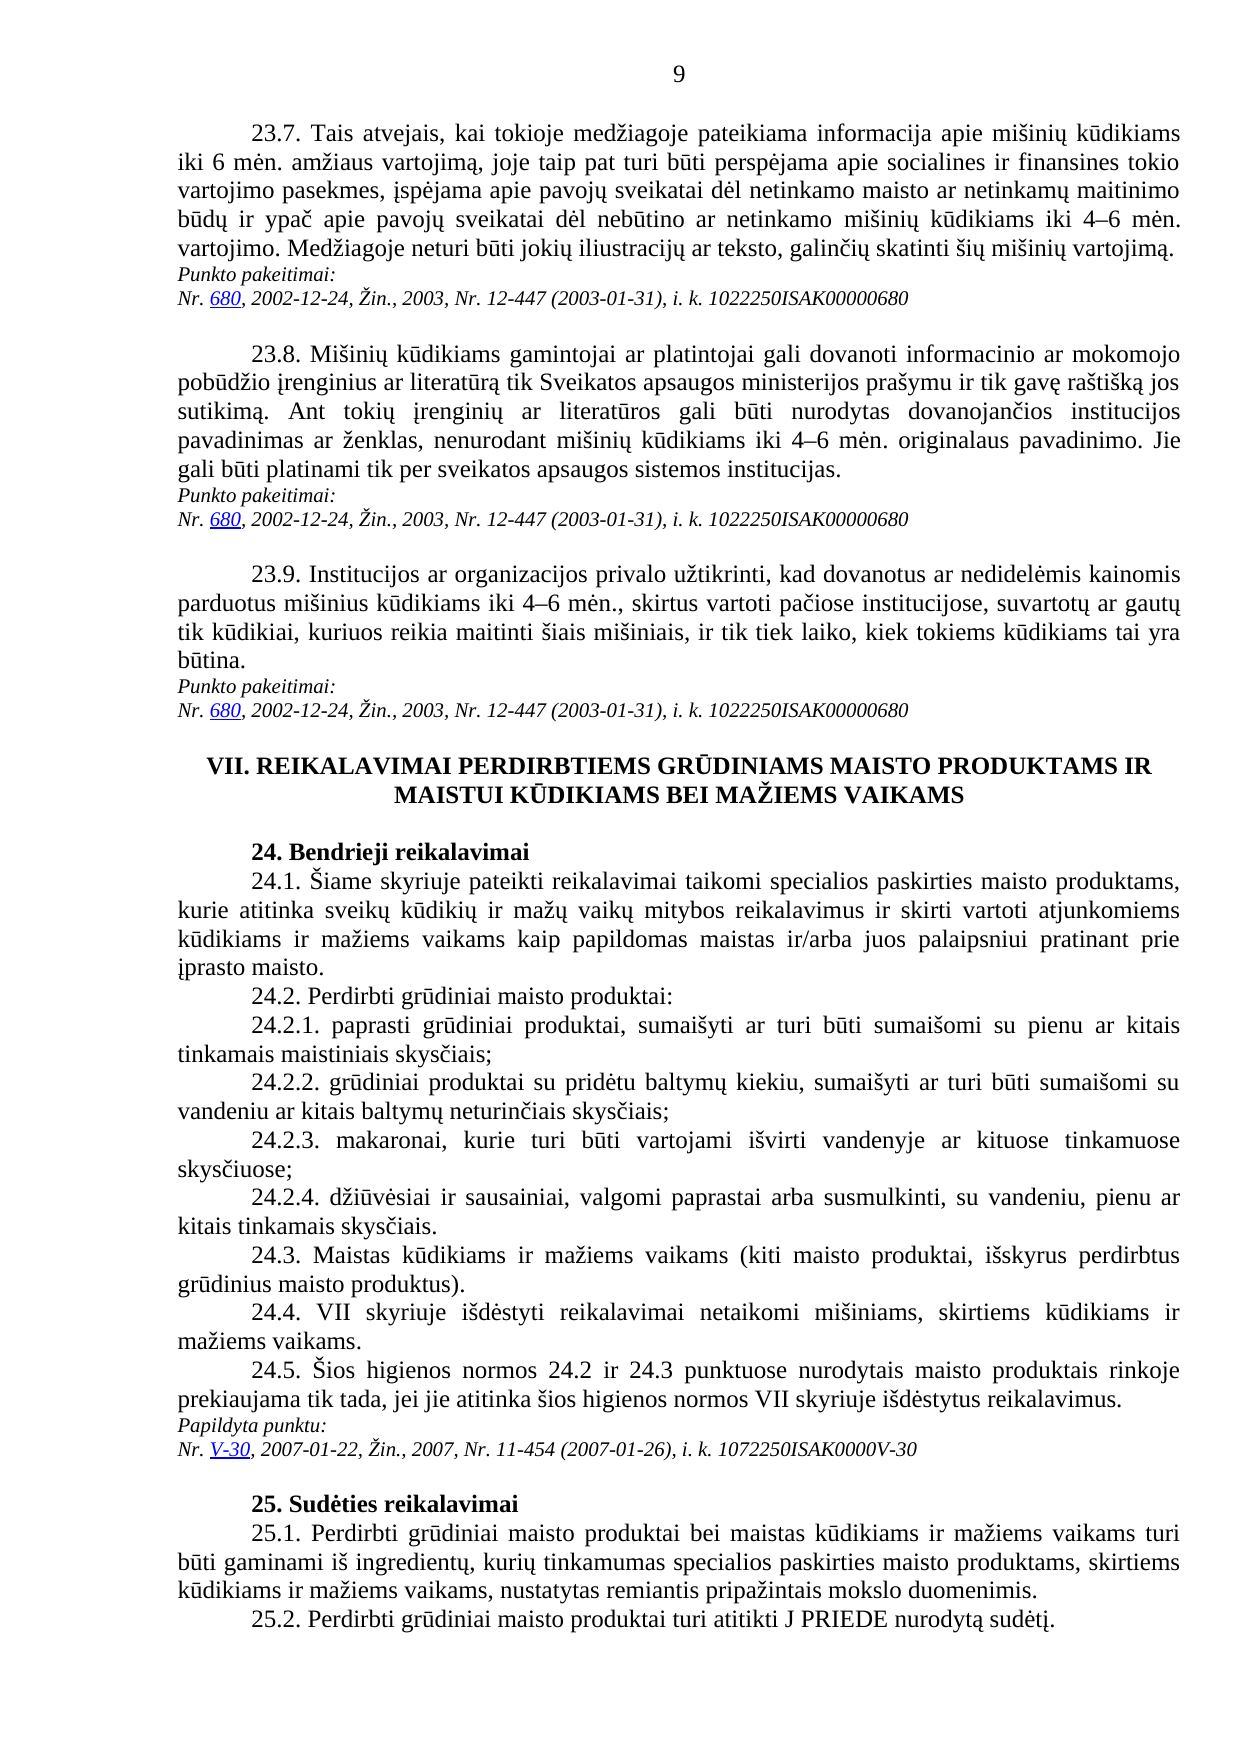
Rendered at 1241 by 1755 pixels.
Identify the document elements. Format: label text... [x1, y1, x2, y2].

text 24.2.2. grūdiniai produktai su pridėtu baltymų kiekiu, sumaišyti ar turi būti sumaišomi su vandeniu ar kitais baltymų neturinčiais skysčiais; [177, 1067, 1181, 1125]
text Punkto pakeitimai: [177, 674, 1181, 698]
text 24.2.3. makaronai, kurie turi būti vartojami išvirti vandenyje ar kituose tinkamuose skysčiuose; [177, 1125, 1181, 1182]
text Punkto pakeitimai: [177, 482, 1181, 507]
text 24.2.1. paprasti grūdiniai produktai, sumaišyti ar turi būti sumaišomi su pienu ar kitais tinkamais maistiniais skysčiais; [177, 1010, 1181, 1067]
text Nr. 680, 2002-12-24, Žin., 2003, Nr. 12-447 (2003-01-31), i. k. 1022250ISAK00000680 [177, 286, 1181, 310]
text 25.2. Perdirbti grūdiniai maisto produktai turi atitikti J PRIEDE nurodytą sudėtį. [177, 1604, 1181, 1633]
text Nr. 680, 2002-12-24, Žin., 2003, Nr. 12-447 (2003-01-31), i. k. 1022250ISAK00000680 [177, 507, 1181, 531]
text 24. Bendrieji reikalavimai [177, 837, 1181, 866]
text 23.7. Tais atvejais, kai tokioje medžiagoje pateikiama informacija apie mišinių kūdikiams iki 6 mėn. amžiaus vartojimą, joje taip pat turi būti perspėjama apie socialines ir finansines tokio vartojimo pasekmes, įspėjama apie pavojų sveikatai dėl netinkamo maisto ar netinkamų maitinimo būdų ir ypač apie pavojų sveikatai dėl nebūtino ar netinkamo mišinių kūdikiams iki 4–6 mėn. vartojimo. Medžiagoje neturi būti jokių iliustracijų ar teksto, galinčių skatinti šių mišinių vartojimą. [177, 118, 1181, 262]
text Punkto pakeitimai: [177, 262, 1181, 286]
text 25.1. Perdirbti grūdiniai maisto produktai bei maistas kūdikiams ir mažiems vaikams turi būti gaminami iš ingredientų, kurių tinkamumas specialios paskirties maisto produktams, skirtiems kūdikiams ir mažiems vaikams, nustatytas remiantis pripažintais mokslo duomenimis. [177, 1518, 1181, 1604]
text VII. REIKALAVIMAI PERDIRBTIEMS GRŪDINIAMS MAISTO PRODUKTAMS IR MAISTUI KŪDIKIAMS BEI MAŽIEMS VAIKAMS [177, 751, 1181, 809]
text 24.2. Perdirbti grūdiniai maisto produktai: [177, 981, 1181, 1010]
text 24.5. Šios higienos normos 24.2 ir 24.3 punktuose nurodytais maisto produktais rinkoje prekiaujama tik tada, jei jie atitinka šios higienos normos VII skyriuje išdėstytus reikalavimus. [177, 1355, 1181, 1412]
text 25. Sudėties reikalavimai [177, 1489, 1181, 1518]
text Nr. 680, 2002-12-24, Žin., 2003, Nr. 12-447 (2003-01-31), i. k. 1022250ISAK00000680 [177, 698, 1181, 722]
text Nr. V-30, 2007-01-22, Žin., 2007, Nr. 11-454 (2007-01-26), i. k. 1072250ISAK0000V-30 [177, 1437, 1181, 1461]
text 24.3. Maistas kūdikiams ir mažiems vaikams (kiti maisto produktai, išskyrus perdirbtus grūdinius maisto produktus). [177, 1240, 1181, 1297]
text 24.4. VII skyriuje išdėstyti reikalavimai netaikomi mišiniams, skirtiems kūdikiams ir mažiems vaikams. [177, 1297, 1181, 1355]
text 24.2.4. džiūvėsiai ir sausainiai, valgomi paprastai arba susmulkinti, su vandeniu, pienu ar kitais tinkamais skysčiais. [177, 1182, 1181, 1240]
text 23.9. Institucijos ar organizacijos privalo užtikrinti, kad dovanotus ar nedidelėmis kainomis parduotus mišinius kūdikiams iki 4–6 mėn., skirtus vartoti pačiose institucijose, suvartotų ar gautų tik kūdikiai, kuriuos reikia maitinti šiais mišiniais, ir tik tiek laiko, kiek tokiems kūdikiams tai yra būtina. [177, 559, 1181, 674]
text Papildyta punktu: [177, 1412, 1181, 1437]
text 24.1. Šiame skyriuje pateikti reikalavimai taikomi specialios paskirties maisto produktams, kurie atitinka sveikų kūdikių ir mažų vaikų mitybos reikalavimus ir skirti vartoti atjunkomiems kūdikiams ir mažiems vaikams kaip papildomas maistas ir/arba juos palaipsniui pratinant prie įprasto maisto. [177, 866, 1181, 981]
text 23.8. Mišinių kūdikiams gamintojai ar platintojai gali dovanoti informacinio ar mokomojo pobūdžio įrenginius ar literatūrą tik Sveikatos apsaugos ministerijos prašymu ir tik gavę raštišką jos sutikimą. Ant tokių įrenginių ar literatūros gali būti nurodytas dovanojančios institucijos pavadinimas ar ženklas, nenurodant mišinių kūdikiams iki 4–6 mėn. originalaus pavadinimo. Jie gali būti platinami tik per sveikatos apsaugos sistemos institucijas. [177, 339, 1181, 482]
